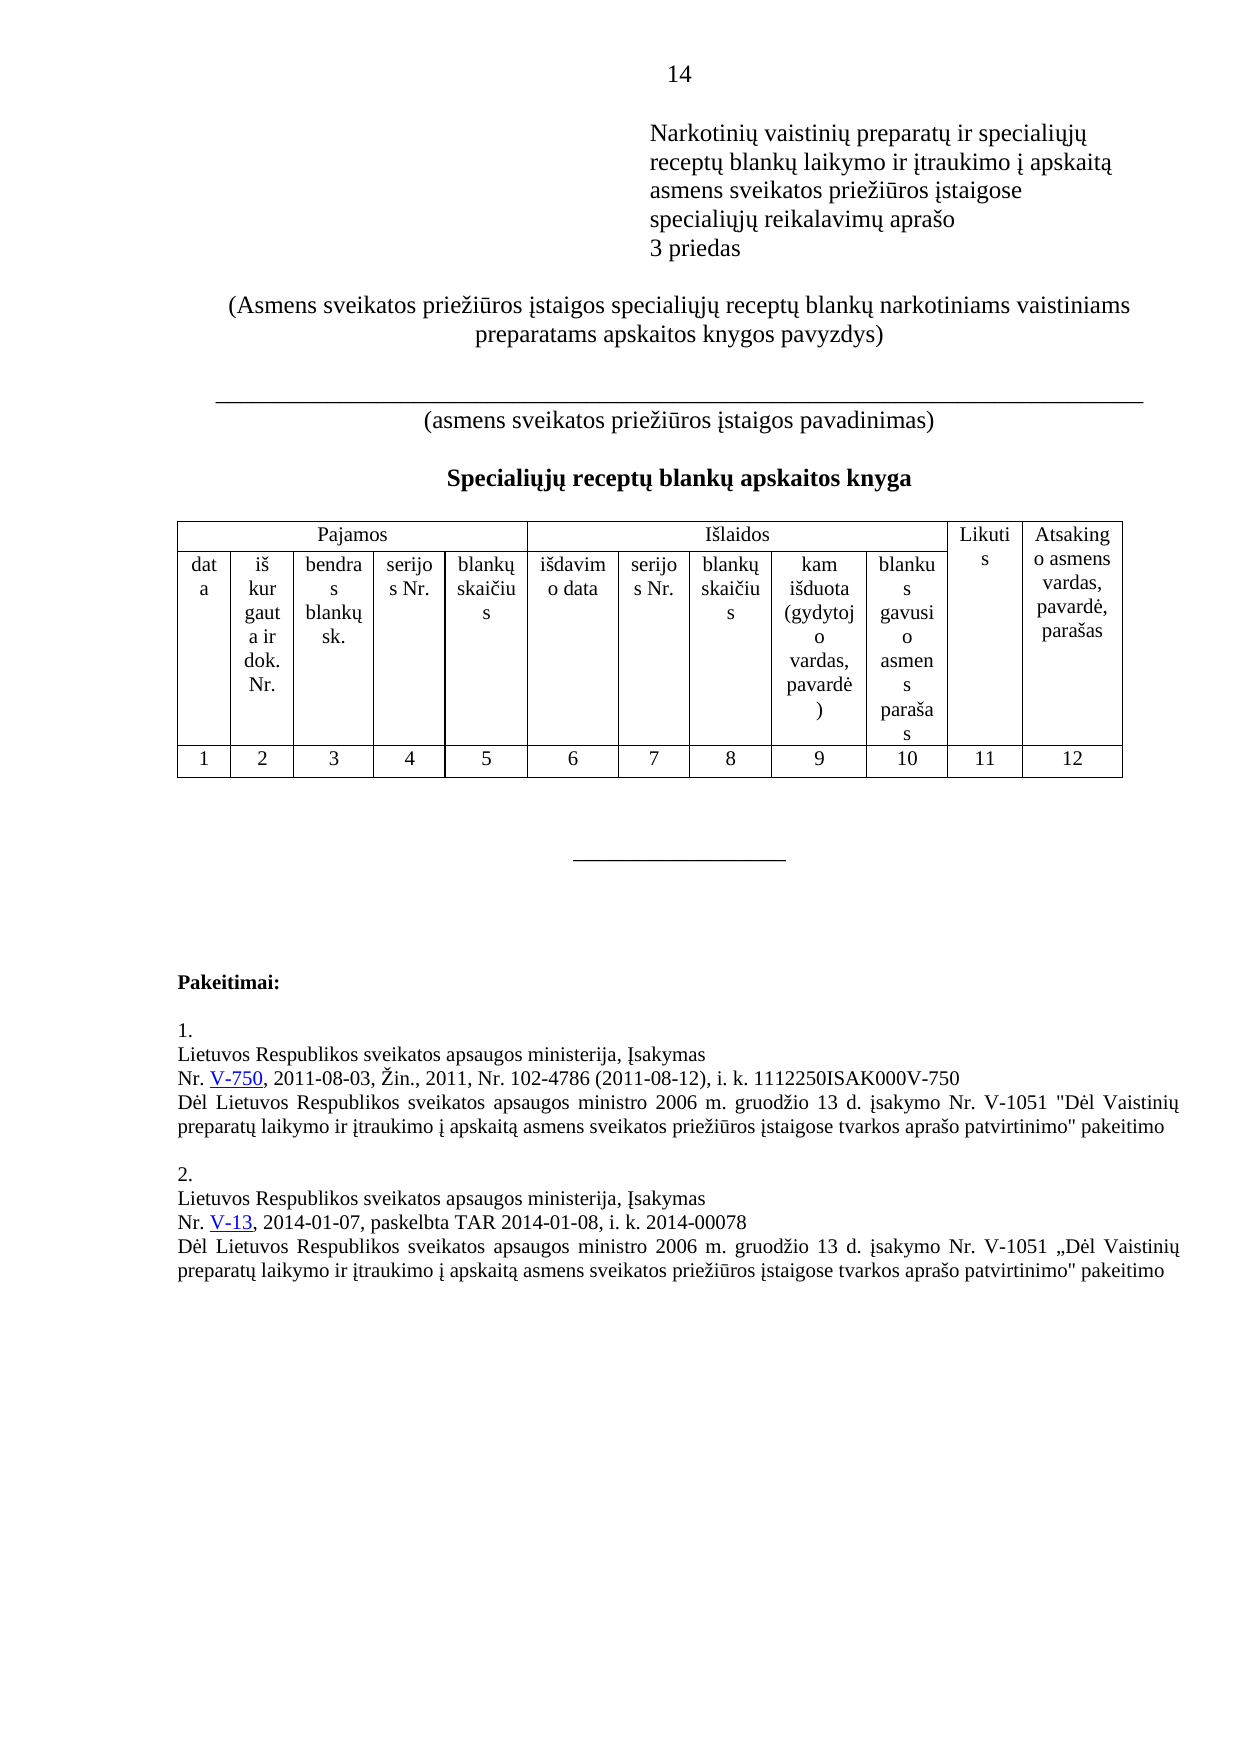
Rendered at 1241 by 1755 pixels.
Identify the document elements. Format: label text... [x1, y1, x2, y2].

text (Asmens sveikatos priežiūros įstaigos specialiųjų receptų blankų narkotiniams vaistiniams preparatams apskaitos knygos pavyzdys) [177, 291, 1181, 348]
table_cell blankų skaičius [446, 552, 527, 744]
table_cell blankus gavusio asmens parašas [867, 552, 947, 744]
text 2. [177, 1162, 1181, 1186]
text 1. [177, 1018, 1181, 1042]
table_cell 5 [446, 746, 527, 777]
table_cell blankų skaičius [690, 552, 771, 744]
table_cell 12 [1023, 746, 1122, 777]
table_cell 10 [867, 746, 947, 777]
table_cell iš kur gauta ir dok. Nr. [231, 552, 293, 744]
text Lietuvos Respublikos sveikatos apsaugos ministerija, Įsakymas [177, 1042, 1181, 1066]
table_cell data [178, 552, 230, 744]
text receptų blankų laikymo ir įtraukimo į apskaitą [649, 147, 1181, 176]
table_cell 11 [948, 746, 1022, 777]
table_cell 4 [374, 746, 444, 777]
table_cell 6 [528, 746, 618, 777]
table_cell 3 [294, 746, 373, 777]
table_cell 7 [619, 746, 689, 777]
text Pakeitimai: [177, 970, 1181, 994]
table_header Pajamos [178, 522, 527, 551]
table_header Išlaidos [528, 522, 947, 551]
table_cell 2 [231, 746, 293, 777]
text Nr. V-13, 2014-01-07, paskelbta TAR 2014-01-08, i. k. 2014-00078 [177, 1210, 1181, 1234]
table_header Atsakingo asmens vardas, pavardė, parašas [1023, 522, 1122, 744]
table_cell serijos Nr. [374, 552, 444, 744]
table_header Likutis [948, 522, 1022, 744]
table_cell serijos Nr. [619, 552, 689, 744]
table_cell 9 [772, 746, 866, 777]
text Lietuvos Respublikos sveikatos apsaugos ministerija, Įsakymas [177, 1186, 1181, 1210]
text asmens sveikatos priežiūros įstaigose [649, 176, 1181, 204]
text Nr. V-750, 2011-08-03, Žin., 2011, Nr. 102-4786 (2011-08-12), i. k. 1112250ISAK000V-750 [177, 1066, 1181, 1090]
text Dėl Lietuvos Respublikos sveikatos apsaugos ministro 2006 m. gruodžio 13 d. įsakymo Nr. V-1051 „Dėl Vaistinių preparatų laikymo ir įtraukimo į apskaitą asmens sveikatos priežiūros įstaigose tvarkos aprašo patvirtinimo" pakeitimo [177, 1234, 1181, 1282]
text Dėl Lietuvos Respublikos sveikatos apsaugos ministro 2006 m. gruodžio 13 d. įsakymo Nr. V-1051 "Dėl Vaistinių preparatų laikymo ir įtraukimo į apskaitą asmens sveikatos priežiūros įstaigose tvarkos aprašo patvirtinimo" pakeitimo [177, 1090, 1181, 1138]
text specialiųjų reikalavimų aprašo [649, 204, 1181, 233]
table_cell išdavimo data [528, 552, 618, 744]
text 3 priedas [649, 233, 1181, 262]
text Specialiųjų receptų blankų apskaitos knyga [177, 463, 1181, 492]
text _________________ [177, 835, 1181, 864]
table_cell 1 [178, 746, 230, 777]
table_cell bendras blankų sk. [294, 552, 373, 744]
table_cell kam išduota (gydytojo vardas, pavardė) [772, 552, 866, 744]
text Narkotinių vaistinių preparatų ir specialiųjų [649, 118, 1181, 147]
table_cell 8 [690, 746, 771, 777]
text _ [177, 377, 1181, 406]
text (asmens sveikatos priežiūros įstaigos pavadinimas) [177, 406, 1181, 434]
